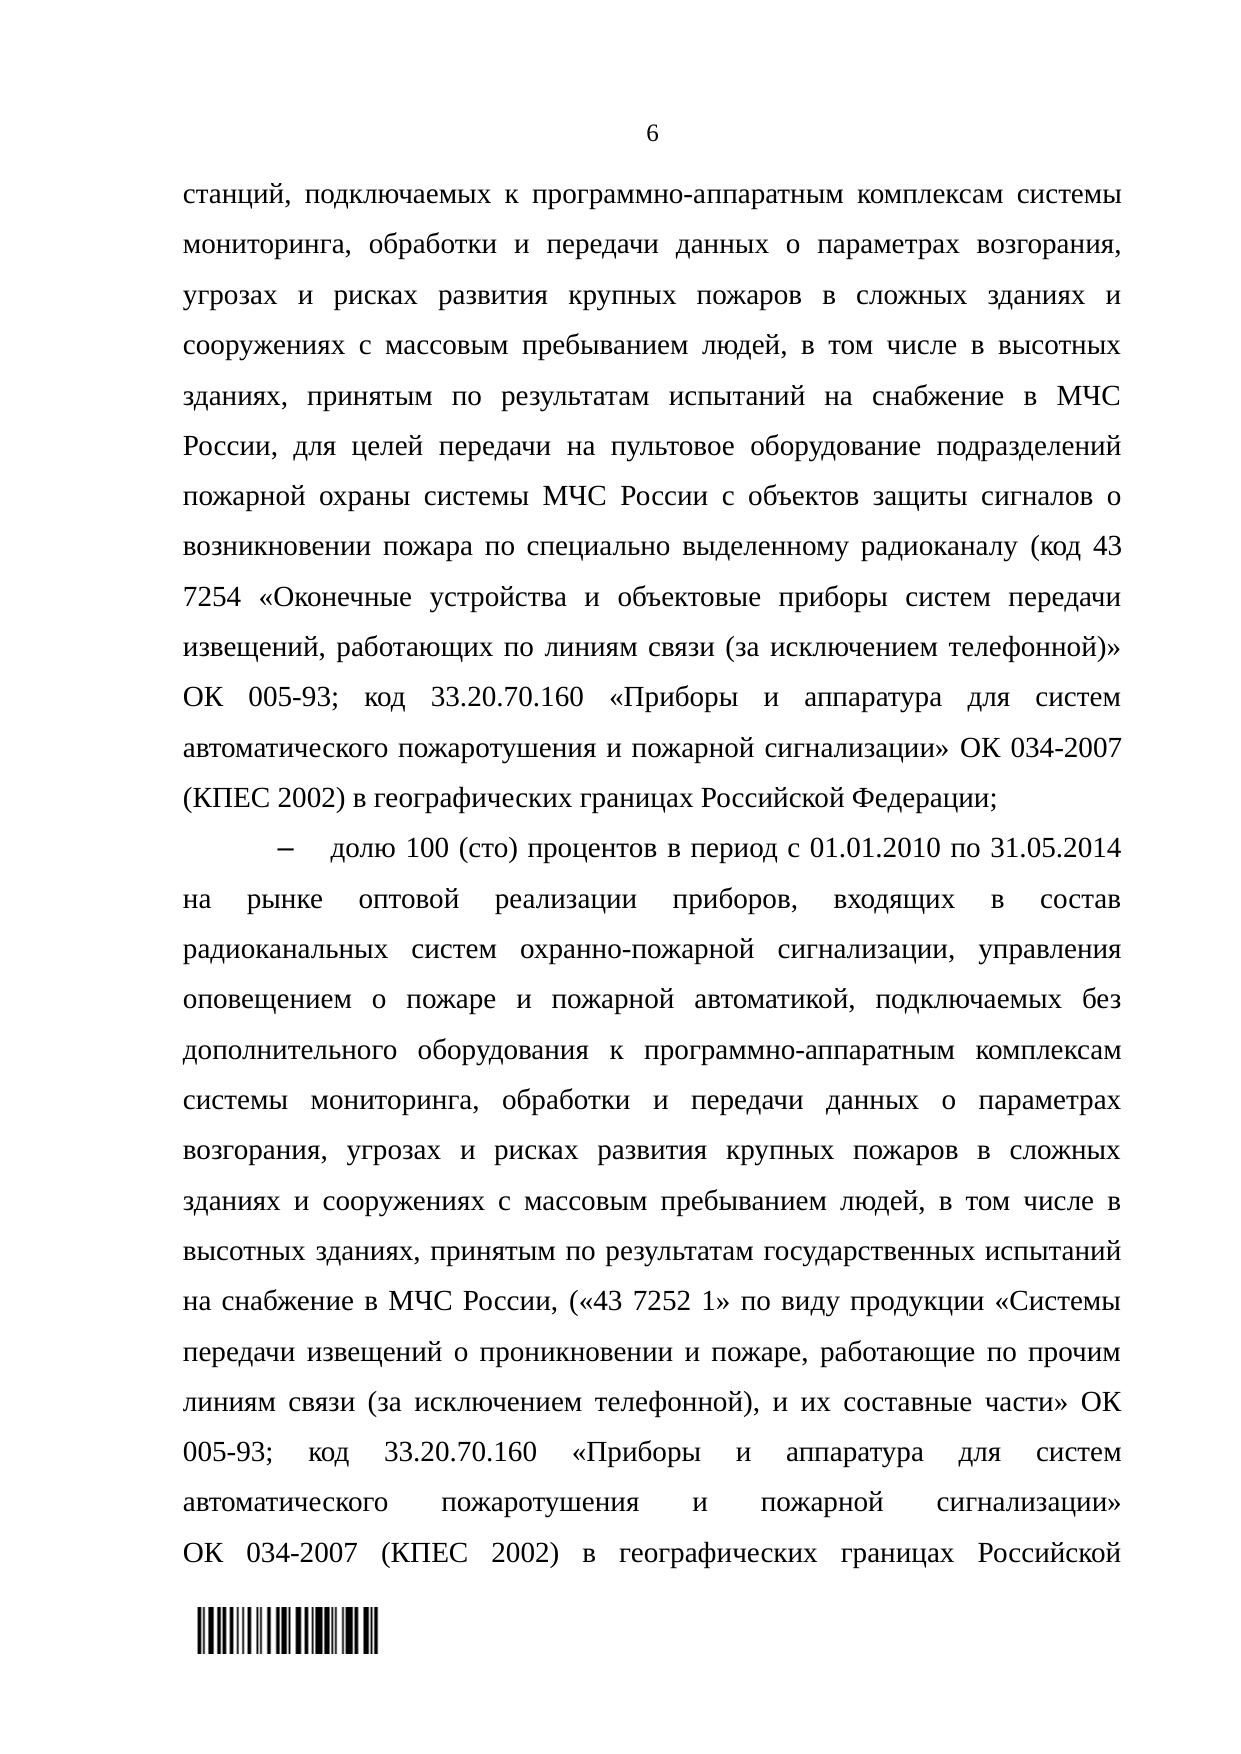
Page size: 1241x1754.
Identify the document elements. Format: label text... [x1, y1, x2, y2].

list станций, подключаемых к программно-аппаратным комплексам системы мониторинга, обработки и передачи данных о параметрах возгорания, угрозах и рисках развития крупных пожаров в сложных зданиях и сооружениях с массовым пребыванием людей, в том числе в высотных зданиях, принятым по результатам испытаний на снабжение в МЧС России, для целей передачи на пультовое оборудование подразделений пожарной охраны системы МЧС России с объектов защиты сигналов о возникновении пожара по специально выделенному радиоканалу (код 43 7254 «Оконечные устройства и объектовые приборы систем передачи извещений, работающих по линиям связи (за исключением телефонной)» ОК 005-93; код 33.20.70.160 «Приборы и аппаратура для систем автоматического пожаротушения и пожарной сигнализации» ОК 034-2007 (КПЕС 2002) в географических границах Российской Федерации; [183, 176, 1122, 814]
picture [182, 1607, 396, 1654]
list долю 100 (сто) процентов в период с 01.01.2010 по 31.05.2014 на рынке оптовой реализации приборов, входящих в состав радиоканальных систем охранно-пожарной сигнализации, управления оповещением о пожаре и пожарной автоматикой, подключаемых без дополнительного оборудования к программно-аппаратным комплексам системы мониторинга, обработки и передачи данных о параметрах возгорания, угрозах и рисках развития крупных пожаров в сложных зданиях и сооружениях с массовым пребыванием людей, в том числе в высотных зданиях, принятым по результатам государственных испытаний на снабжение в МЧС России, («43 7252 1» по виду продукции «Системы передачи извещений о проникновении и пожаре, работающие по прочим линиям связи (за исключением телефонной), и их составные части» ОК 005-93; код 33.20.70.160 «Приборы и аппаратура для систем автоматического пожаротушения и пожарной сигнализации» ОК 034-2007 (КПЕС 2002) в географических границах Российской [183, 830, 1122, 1568]
